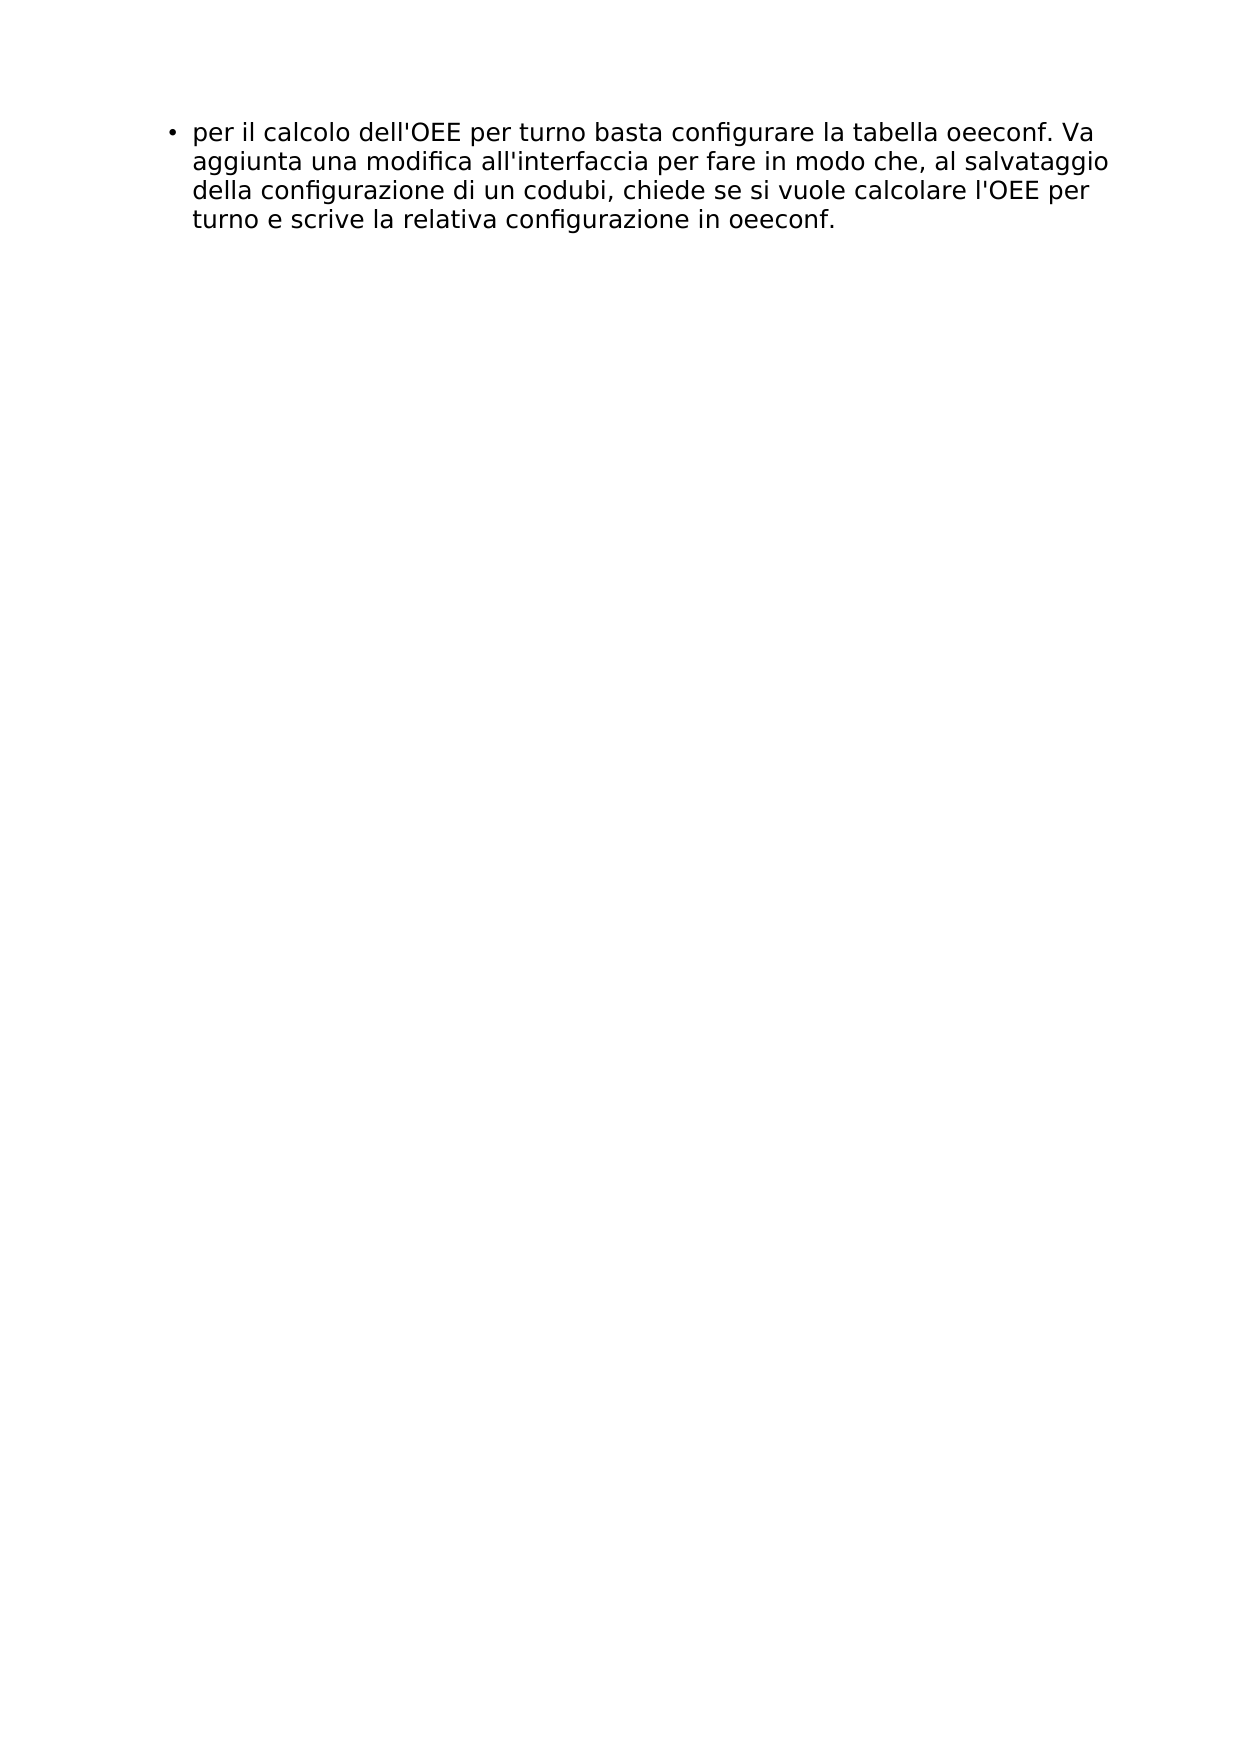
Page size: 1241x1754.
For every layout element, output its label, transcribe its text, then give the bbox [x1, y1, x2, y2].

list per il calcolo dell'OEE per turno basta configurare la tabella oeeconf. Va aggiunta una modifica all'interfaccia per fare in modo che, al salvataggio della configurazione di un codubi, chiede se si vuole calcolare l'OEE per turno e scrive la relativa configurazione in oeeconf. [177, 118, 1122, 235]
